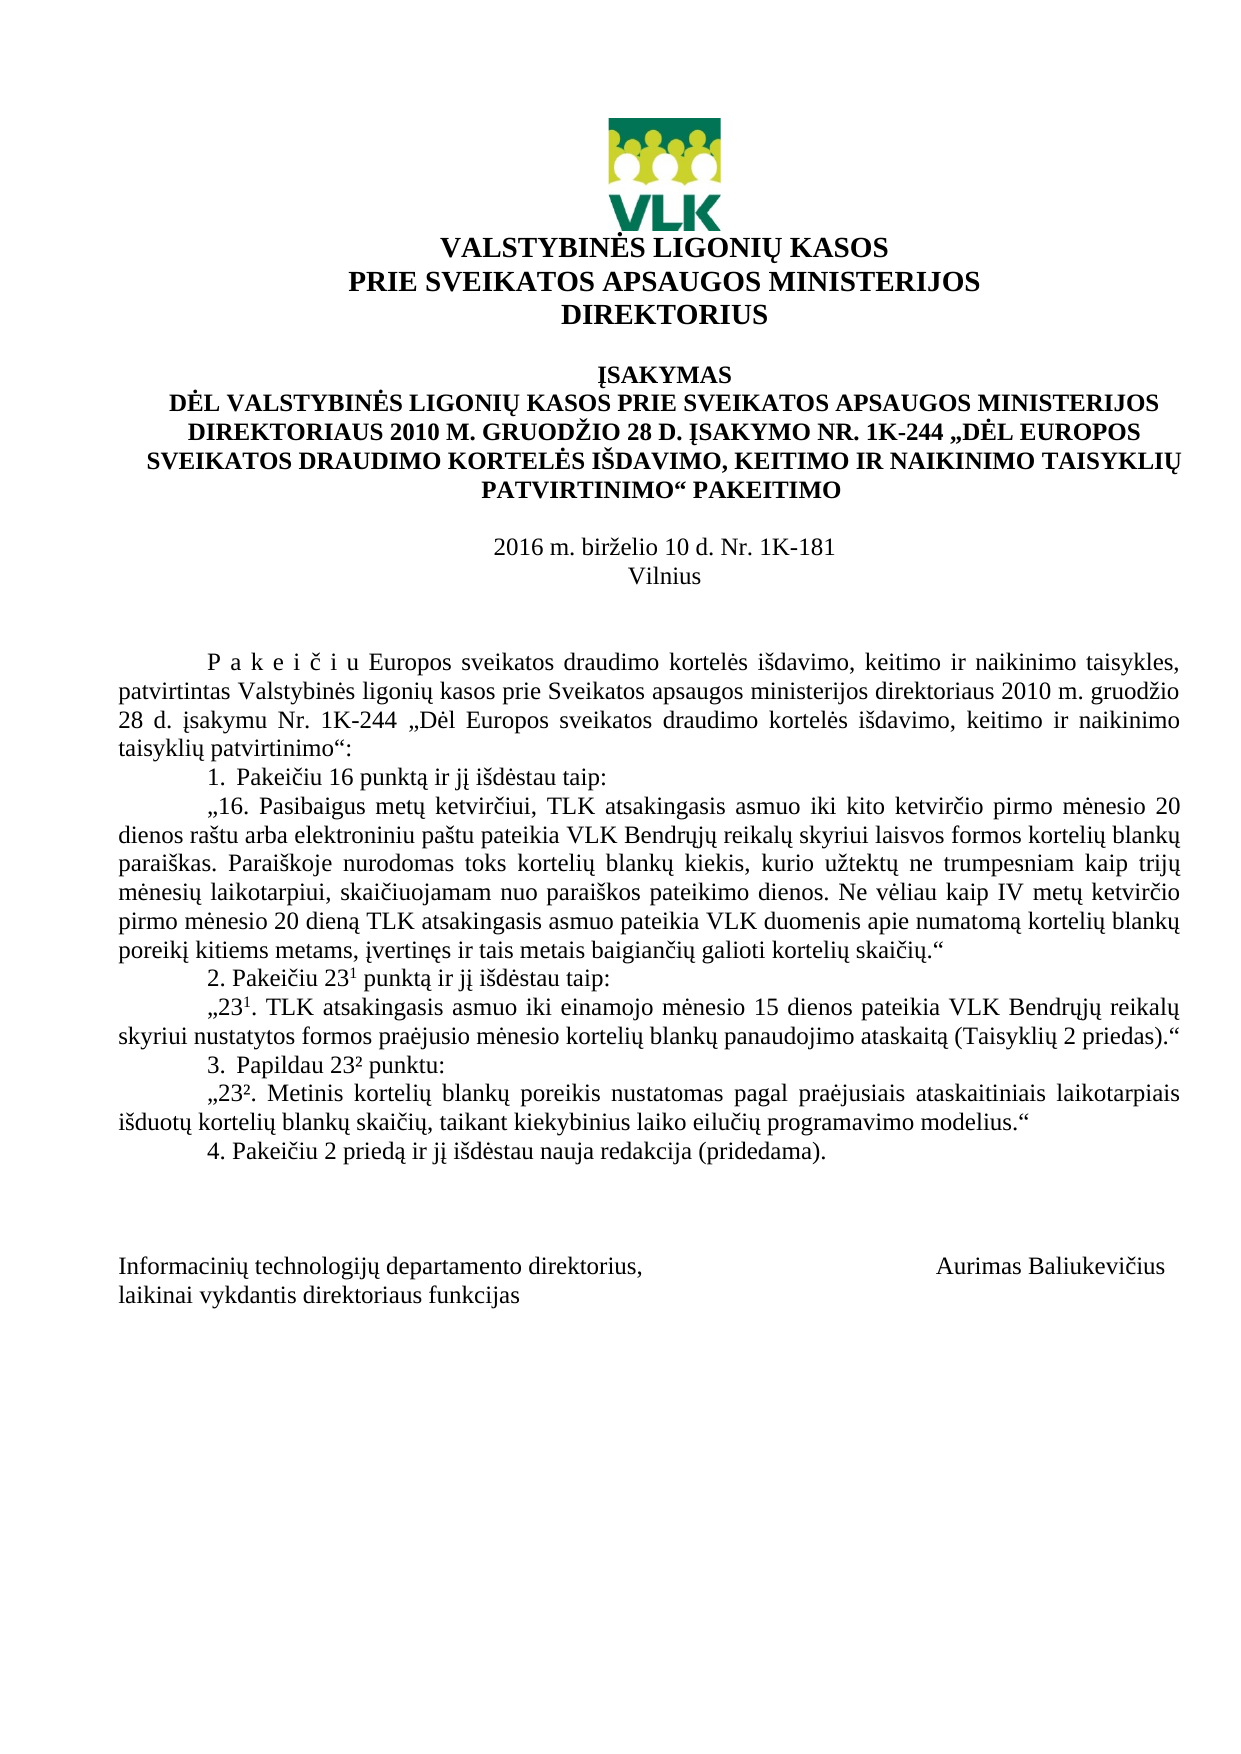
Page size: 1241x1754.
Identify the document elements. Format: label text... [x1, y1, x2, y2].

text P a k e i č i u Europos sveikatos draudimo kortelės išdavimo, keitimo ir naikinimo taisykles, patvirtintas Valstybinės ligonių kasos prie Sveikatos apsaugos ministerijos direktoriaus 2010 m. gruodžio 28 d. įsakymu Nr. 1K-244 „Dėl Europos sveikatos draudimo kortelės išdavimo, keitimo ir naikinimo taisyklių patvirtinimo“: [118, 647, 1181, 762]
text 2016 m. birželio 10 d. Nr. 1K-181 [118, 532, 1211, 561]
text Vilnius [118, 561, 1211, 590]
text PRIE SVEIKATOS APSAUGOS MINISTERIJOS [118, 264, 1211, 297]
text 4. Pakeičiu 2 priedą ir jį išdėstau nauja redakcija (pridedama). [118, 1136, 1181, 1165]
text laikinai vykdantis direktoriaus funkcijas [118, 1280, 1211, 1308]
text DĖL valstybinės ligonių kasos PRIE SVEIKATOS APSAUGOS MINISTERIJOS direktoriaus 2010 m. gruodžio 28 d. įsakymo nr. 1k-244 „DĖL europos sveikatos draudimo kortelės išdavimo, keitimo ir naikinimo taisyklių PATVIRTINIMO“ pakeitimo [118, 388, 1211, 503]
text 2. Pakeičiu 231 punktą ir jį išdėstau taip: [118, 963, 1181, 992]
text „23². Metinis kortelių blankų poreikis nustatomas pagal praėjusiais ataskaitiniais laikotarpiais išduotų kortelių blankų skaičių, taikant kiekybinius laiko eilučių programavimo modelius.“ [118, 1078, 1181, 1136]
text Informacinių technologijų departamento direktorius, Aurimas Baliukevičius [118, 1251, 1211, 1280]
text DIREKTORIUS [118, 297, 1211, 331]
text 1. Pakeičiu 16 punktą ir jį išdėstau taip: [207, 762, 1181, 791]
text VALSTYBINĖS LIGONIŲ KASOS [118, 230, 1211, 264]
text ĮSAKYMAS [118, 360, 1211, 388]
text „231. TLK atsakingasis asmuo iki einamojo mėnesio 15 dienos pateikia VLK Bendrųjų reikalų skyriui nustatytos formos praėjusio mėnesio kortelių blankų panaudojimo ataskaitą (Taisyklių 2 priedas).“ [118, 992, 1181, 1050]
text „16. Pasibaigus metų ketvirčiui, TLK atsakingasis asmuo iki kito ketvirčio pirmo mėnesio 20 dienos raštu arba elektroniniu paštu pateikia VLK Bendrųjų reikalų skyriui laisvos formos kortelių blankų paraiškas. Paraiškoje nurodomas toks kortelių blankų kiekis, kurio užtektų ne trumpesniam kaip trijų mėnesių laikotarpiui, skaičiuojamam nuo paraiškos pateikimo dienos. Ne vėliau kaip IV metų ketvirčio pirmo mėnesio 20 dieną TLK atsakingasis asmuo pateikia VLK duomenis apie numatomą kortelių blankų poreikį kitiems metams, įvertinęs ir tais metais baigiančių galioti kortelių skaičių.“ [118, 791, 1181, 963]
text 3. Papildau 23² punktu: [118, 1050, 1181, 1078]
